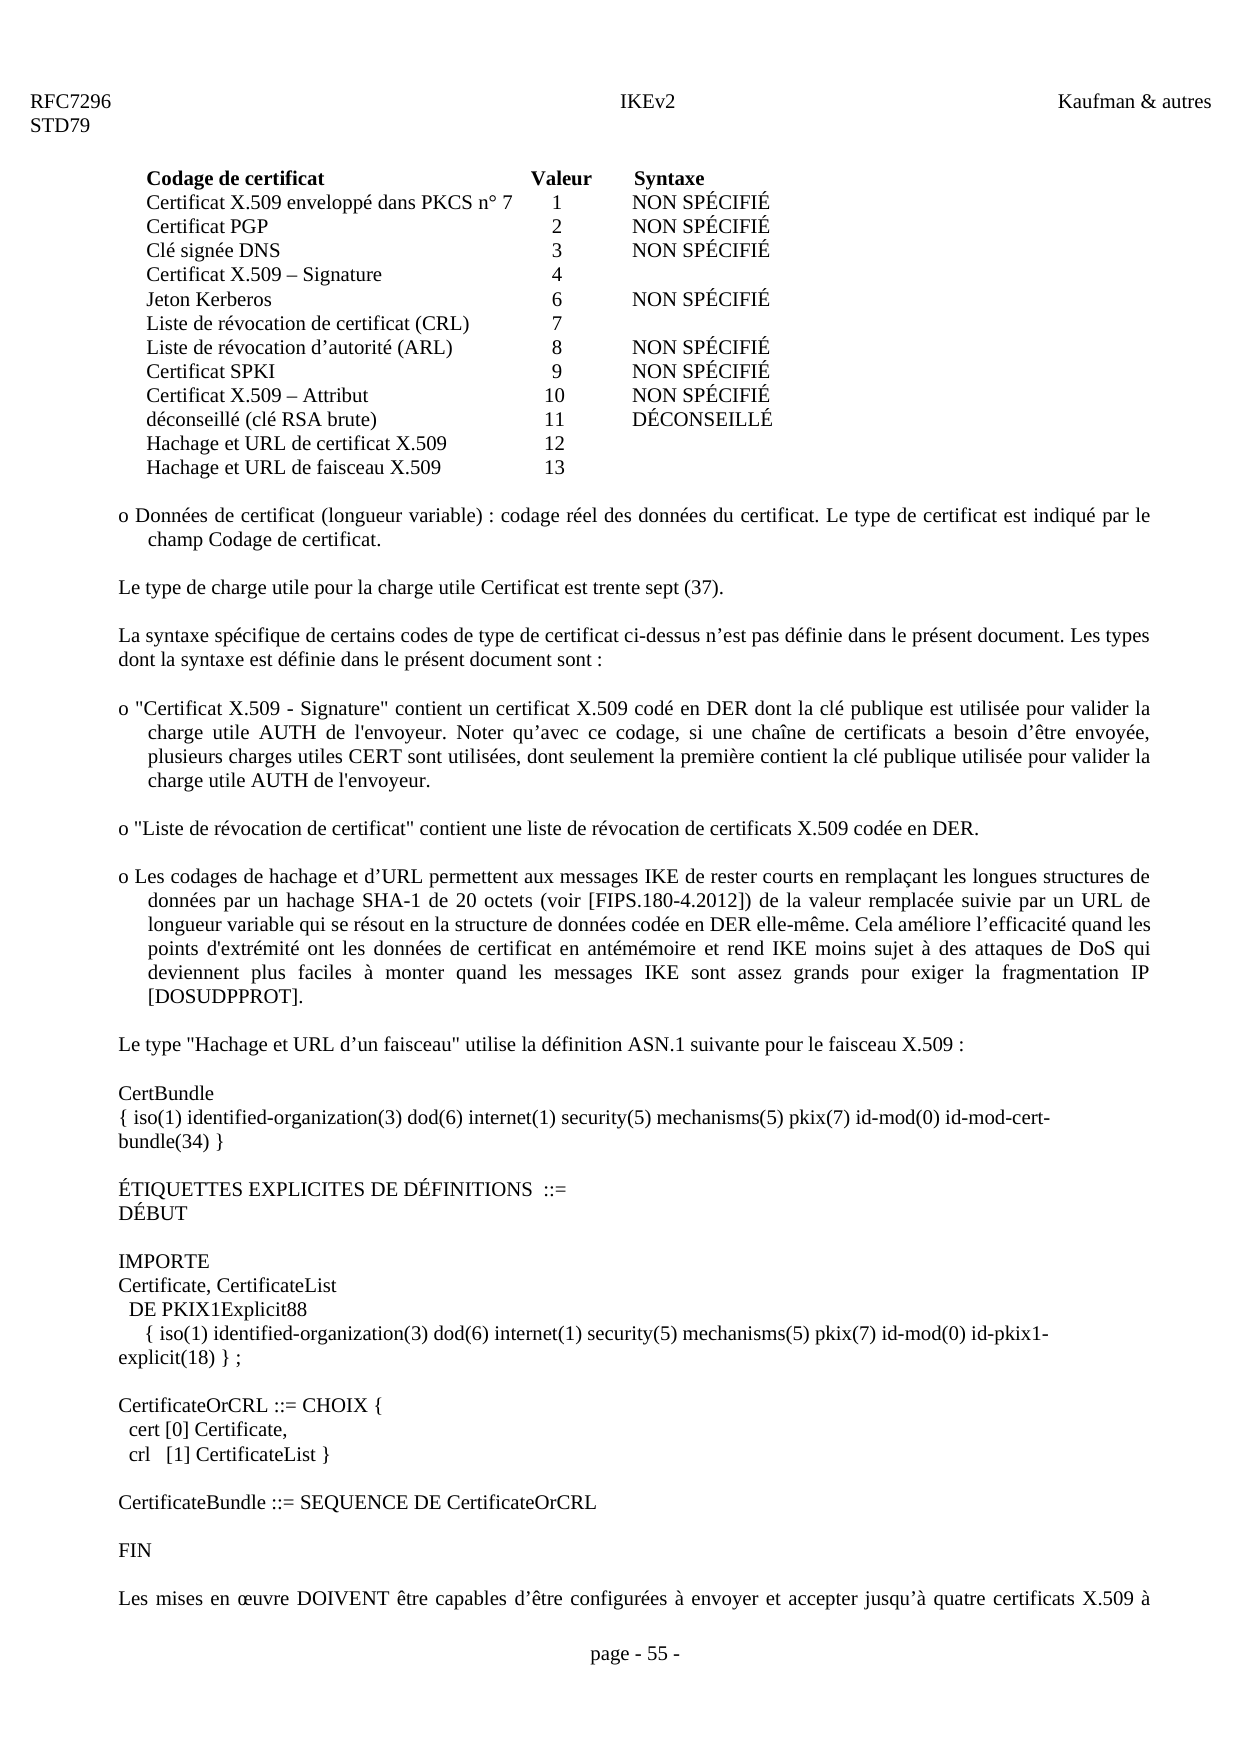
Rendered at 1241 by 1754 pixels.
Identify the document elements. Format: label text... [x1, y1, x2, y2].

text Certificat SPKI 9 NON SPÉCIFIÉ [146, 359, 1152, 383]
text FIN [118, 1538, 1152, 1562]
text ÉTIQUETTES EXPLICITES DE DÉFINITIONS ::= [118, 1177, 1152, 1201]
text Hachage et URL de faisceau X.509 13 [146, 455, 1152, 479]
text IMPORTE [118, 1249, 1152, 1273]
text { iso(1) identified-organization(3) dod(6) internet(1) security(5) mechanisms(5) pkix(7) id-mod(0) id-pkix1-explicit(18) } ; [118, 1321, 1152, 1369]
text o Données de certificat (longueur variable) : codage réel des données du certificat. Le type de certificat est indiqué par le champ Codage de certificat. [118, 503, 1152, 551]
text Le type de charge utile pour la charge utile Certificat est trente sept (37). [118, 575, 1152, 599]
text Le type "Hachage et URL d’un faisceau" utilise la définition ASN.1 suivante pour le faisceau X.509 : [118, 1032, 1152, 1056]
text La syntaxe spécifique de certains codes de type de certificat ci-dessus n’est pas définie dans le présent document. Les types dont la syntaxe est définie dans le présent document sont : [118, 623, 1152, 671]
text CertBundle [118, 1081, 1152, 1104]
text Liste de révocation d’autorité (ARL) 8 NON SPÉCIFIÉ [146, 334, 1152, 359]
text Certificat PGP 2 NON SPÉCIFIÉ [146, 214, 1152, 238]
text déconseillé (clé RSA brute) 11 DÉCONSEILLÉ [146, 407, 1152, 431]
text Jeton Kerberos 6 NON SPÉCIFIÉ [146, 286, 1152, 311]
text Certificat X.509 enveloppé dans PKCS n° 7 1 NON SPÉCIFIÉ [146, 190, 1152, 214]
text Liste de révocation de certificat (CRL) 7 [146, 311, 1152, 334]
text CertificateBundle ::= SEQUENCE DE CertificateOrCRL [118, 1489, 1152, 1514]
text Certificate, CertificateList [118, 1273, 1152, 1297]
text CertificateOrCRL ::= CHOIX { [118, 1393, 1152, 1417]
text o Les codages de hachage et d’URL permettent aux messages IKE de rester courts en remplaçant les longues structures de données par un hachage SHA-1 de 20 octets (voir [FIPS.180-4.2012]) de la valeur remplacée suivie par un URL de longueur variable qui se résout en la structure de données codée en DER elle-même. Cela améliore l’efficacité quand les points d'extrémité ont les données de certificat en antémémoire et rend IKE moins sujet à des attaques de DoS qui deviennent plus faciles à monter quand les messages IKE sont assez grands pour exiger la fragmentation IP [DOSUDPPROT]. [118, 864, 1152, 1008]
text crl [1] CertificateList } [118, 1441, 1152, 1466]
text Hachage et URL de certificat X.509 12 [146, 431, 1152, 455]
text { iso(1) identified-organization(3) dod(6) internet(1) security(5) mechanisms(5) pkix(7) id-mod(0) id-mod-cert-bundle(34) } [118, 1104, 1152, 1153]
text o "Certificat X.509 - Signature" contient un certificat X.509 codé en DER dont la clé publique est utilisée pour valider la charge utile AUTH de l'envoyeur. Noter qu’avec ce codage, si une chaîne de certificats a besoin d’être envoyée, plusieurs charges utiles CERT sont utilisées, dont seulement la première contient la clé publique utilisée pour valider la charge utile AUTH de l'envoyeur. [118, 696, 1152, 792]
text DÉBUT [118, 1201, 1152, 1225]
text Les mises en œuvre DOIVENT être capables d’être configurées à envoyer et accepter jusqu’à quatre certificats X.509 à [118, 1586, 1152, 1610]
text DE PKIX1Explicit88 [118, 1297, 1152, 1321]
text Certificat X.509 – Attribut 10 NON SPÉCIFIÉ [146, 383, 1152, 407]
text o "Liste de révocation de certificat" contient une liste de révocation de certificats X.509 codée en DER. [118, 816, 1152, 840]
text Codage de certificat Valeur Syntaxe [146, 166, 1152, 190]
text Clé signée DNS 3 NON SPÉCIFIÉ [146, 238, 1152, 262]
text Certificat X.509 – Signature 4 [146, 262, 1152, 286]
text cert [0] Certificate, [118, 1417, 1152, 1441]
